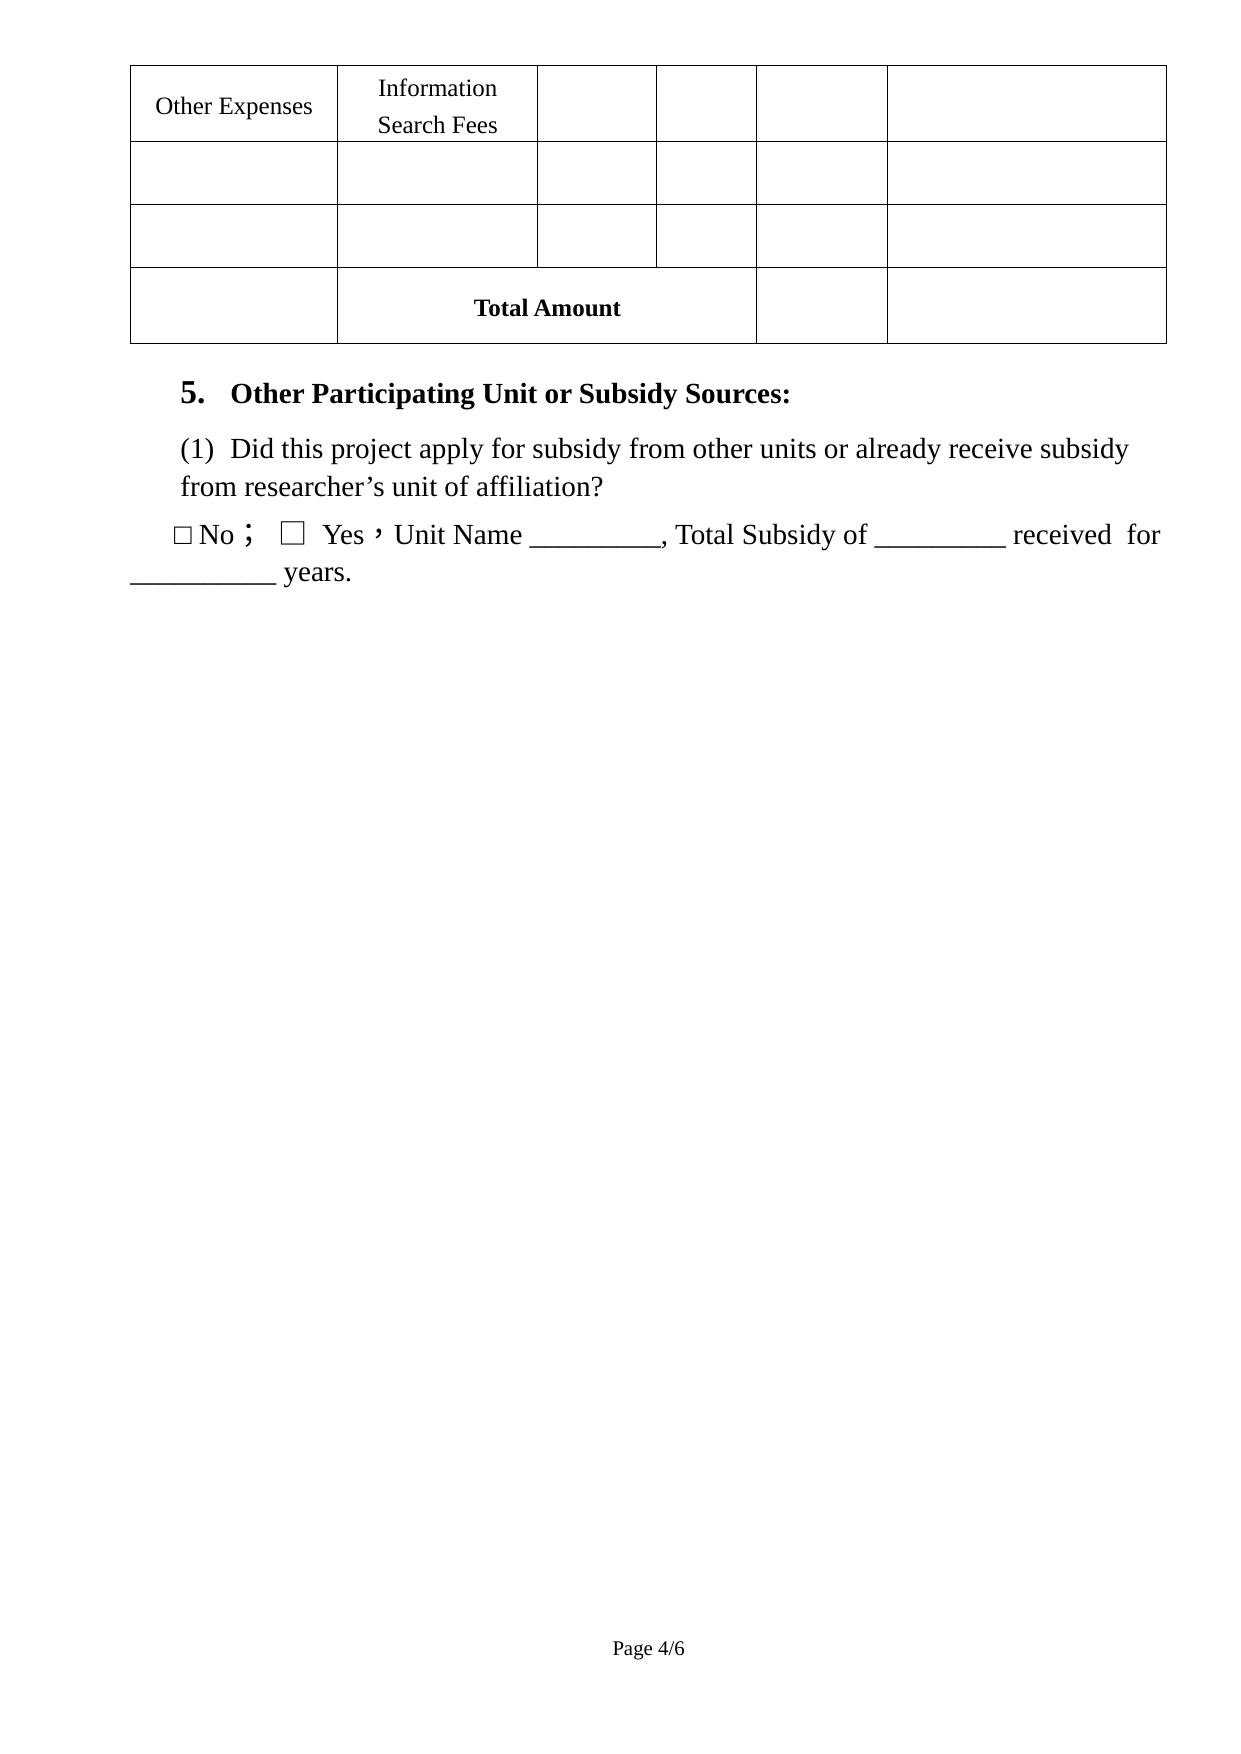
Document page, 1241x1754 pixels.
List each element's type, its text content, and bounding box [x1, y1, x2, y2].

table_cell [888, 268, 1166, 343]
table_cell [538, 205, 656, 267]
table_cell [888, 205, 1166, 267]
table_cell [757, 142, 887, 204]
table_cell [757, 66, 887, 141]
table_cell [757, 268, 887, 343]
table_cell [131, 205, 337, 267]
table_cell Other Expenses [131, 66, 337, 141]
table_cell [657, 66, 756, 141]
table_cell [888, 142, 1166, 204]
table_cell [131, 268, 337, 343]
list Did this project apply for subsidy from other units or already receive subsidy from researcher’s unit of affiliation? [180, 429, 1167, 504]
table_cell [538, 142, 656, 204]
table_cell Total Amount [338, 268, 756, 343]
list Other Participating Unit or Subsidy Sources: [180, 370, 1167, 412]
table_cell [657, 205, 756, 267]
table_cell Information Search Fees [338, 66, 537, 141]
table_cell [757, 205, 887, 267]
text □ No； □ Yes，Unit Name _________, Total Subsidy of _________ received for __________ years. [130, 514, 1167, 589]
table_cell [657, 142, 756, 204]
table_cell [131, 142, 337, 204]
table_cell [888, 66, 1166, 141]
table_cell [538, 66, 656, 141]
table_cell [338, 142, 537, 204]
table_cell [338, 205, 537, 267]
